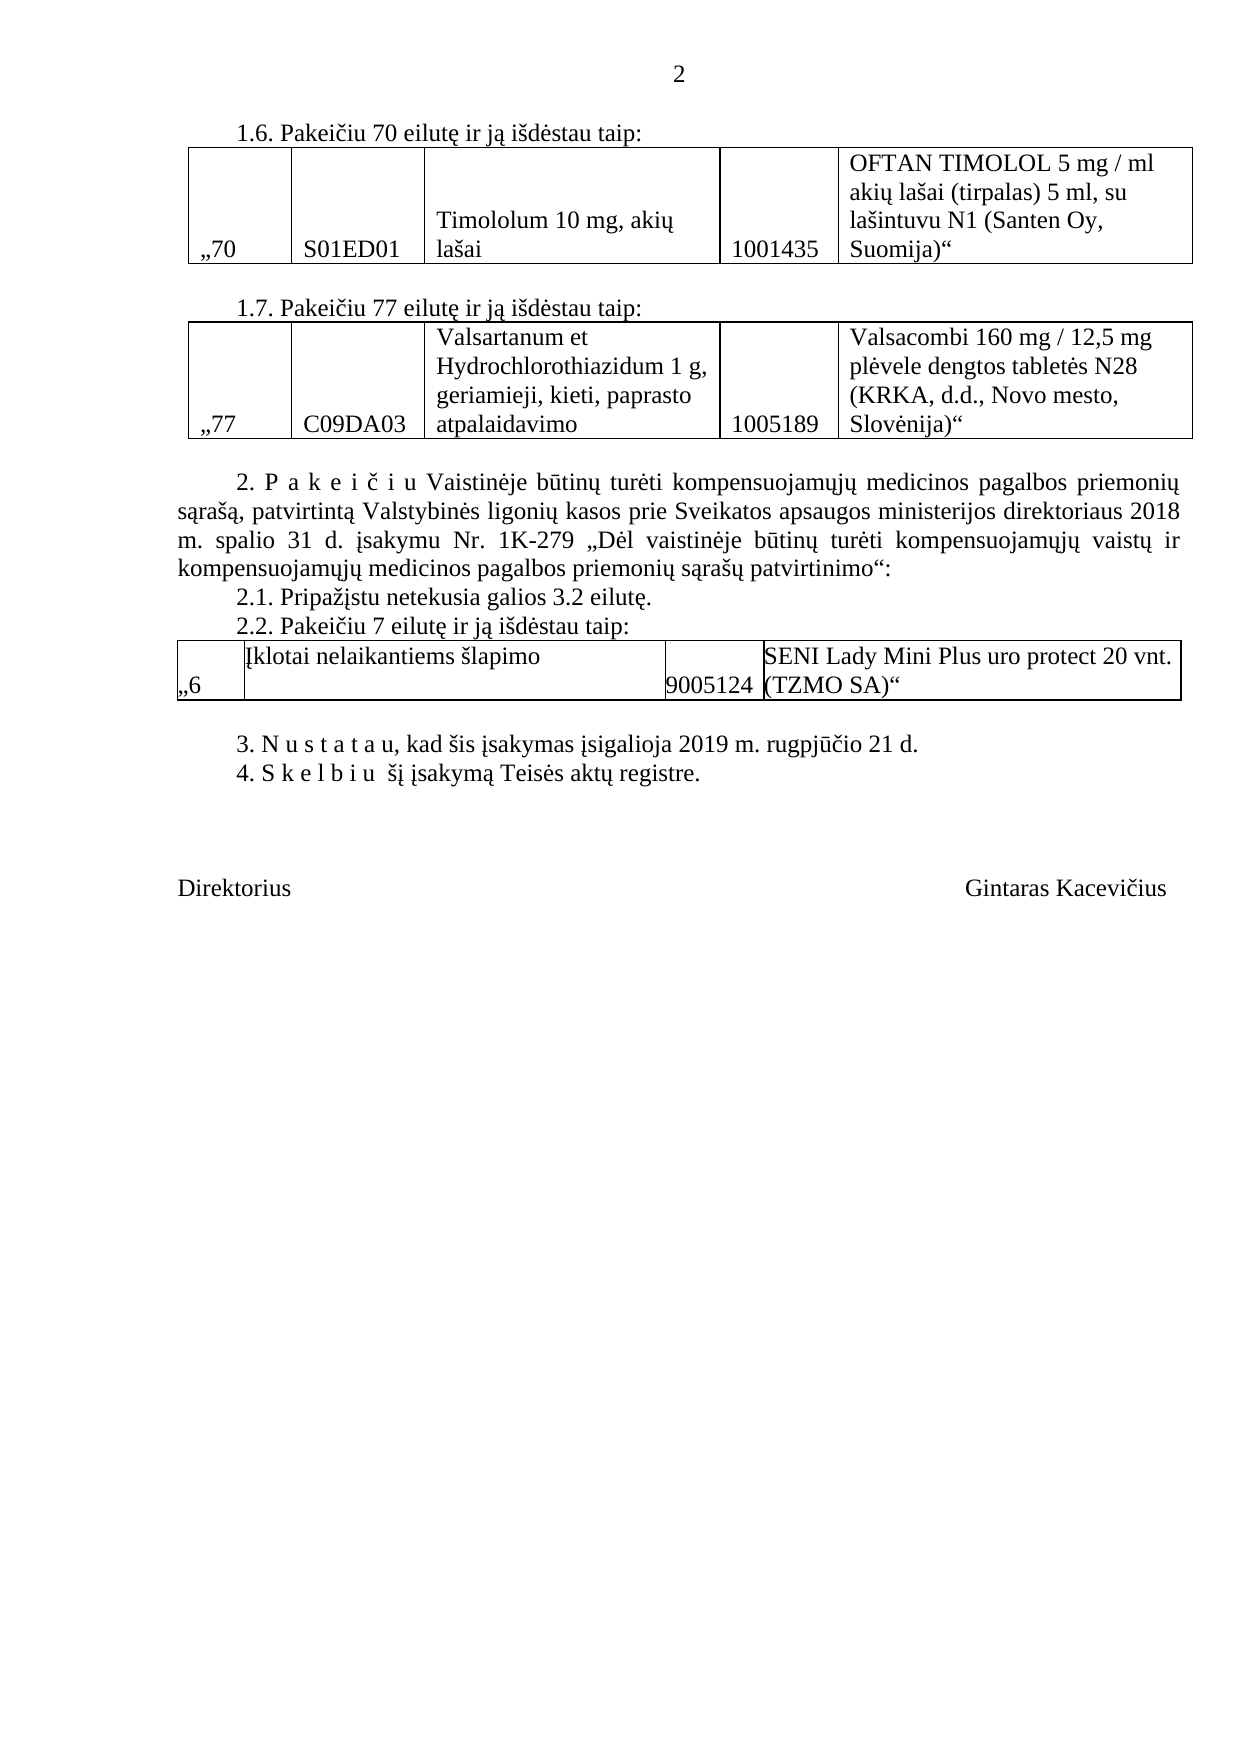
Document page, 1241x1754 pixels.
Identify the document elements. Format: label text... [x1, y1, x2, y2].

table_header 9005124 [666, 641, 763, 699]
table_header Valsartanum et Hydrochlorothiazidum 1 g, geriamieji, kieti, paprasto atpalaidavimo [425, 323, 719, 437]
text Direktorius Gintaras Kacevičius [177, 873, 1181, 902]
table_header Timololum 10 mg, akių lašai [425, 148, 719, 263]
table_header Įklotai nelaikantiems šlapimo [245, 641, 665, 699]
text 1.6. Pakeičiu 70 eilutę ir ją išdėstau taip: [177, 118, 1181, 147]
table_header Valsacombi 160 mg / 12,5 mg plėvele dengtos tabletės N28 (KRKA, d.d., Novo mesto, Slovėnija)“ [839, 323, 1192, 437]
text 1.7. Pakeičiu 77 eilutę ir ją išdėstau taip: [177, 293, 1181, 321]
table_header „6 [178, 641, 244, 699]
text 4. S k e l b i u šį įsakymą Teisės aktų registre. [177, 758, 1181, 787]
table_header „70 [189, 148, 291, 263]
table_header 1001435 [721, 148, 838, 263]
table_header 1005189 [721, 323, 838, 437]
text 3. N u s t a t a u, kad šis įsakymas įsigalioja 2019 m. rugpjūčio 21 d. [177, 729, 1181, 758]
text 2.1. Pripažįstu netekusia galios 3.2 eilutę. [177, 582, 1181, 611]
text 2. P a k e i č i u Vaistinėje būtinų turėti kompensuojamųjų medicinos pagalbos priemonių sąrašą, patvirtintą Valstybinės ligonių kasos prie Sveikatos apsaugos ministerijos direktoriaus 2018 m. spalio 31 d. įsakymu Nr. 1K-279 „Dėl vaistinėje būtinų turėti kompensuojamųjų vaistų ir kompensuojamųjų medicinos pagalbos priemonių sąrašų patvirtinimo“: [177, 467, 1181, 582]
table_header „77 [189, 323, 291, 437]
table_header C09DA03 [292, 323, 424, 437]
table_header OFTAN TIMOLOL 5 mg / ml akių lašai (tirpalas) 5 ml, su lašintuvu N1 (Santen Oy, Suomija)“ [839, 148, 1192, 263]
table_header SENI Lady Mini Plus uro protect 20 vnt. (TZMO SA)“ [765, 641, 1180, 699]
table_header S01ED01 [292, 148, 424, 263]
text 2.2. Pakeičiu 7 eilutę ir ją išdėstau taip: [177, 611, 1181, 640]
